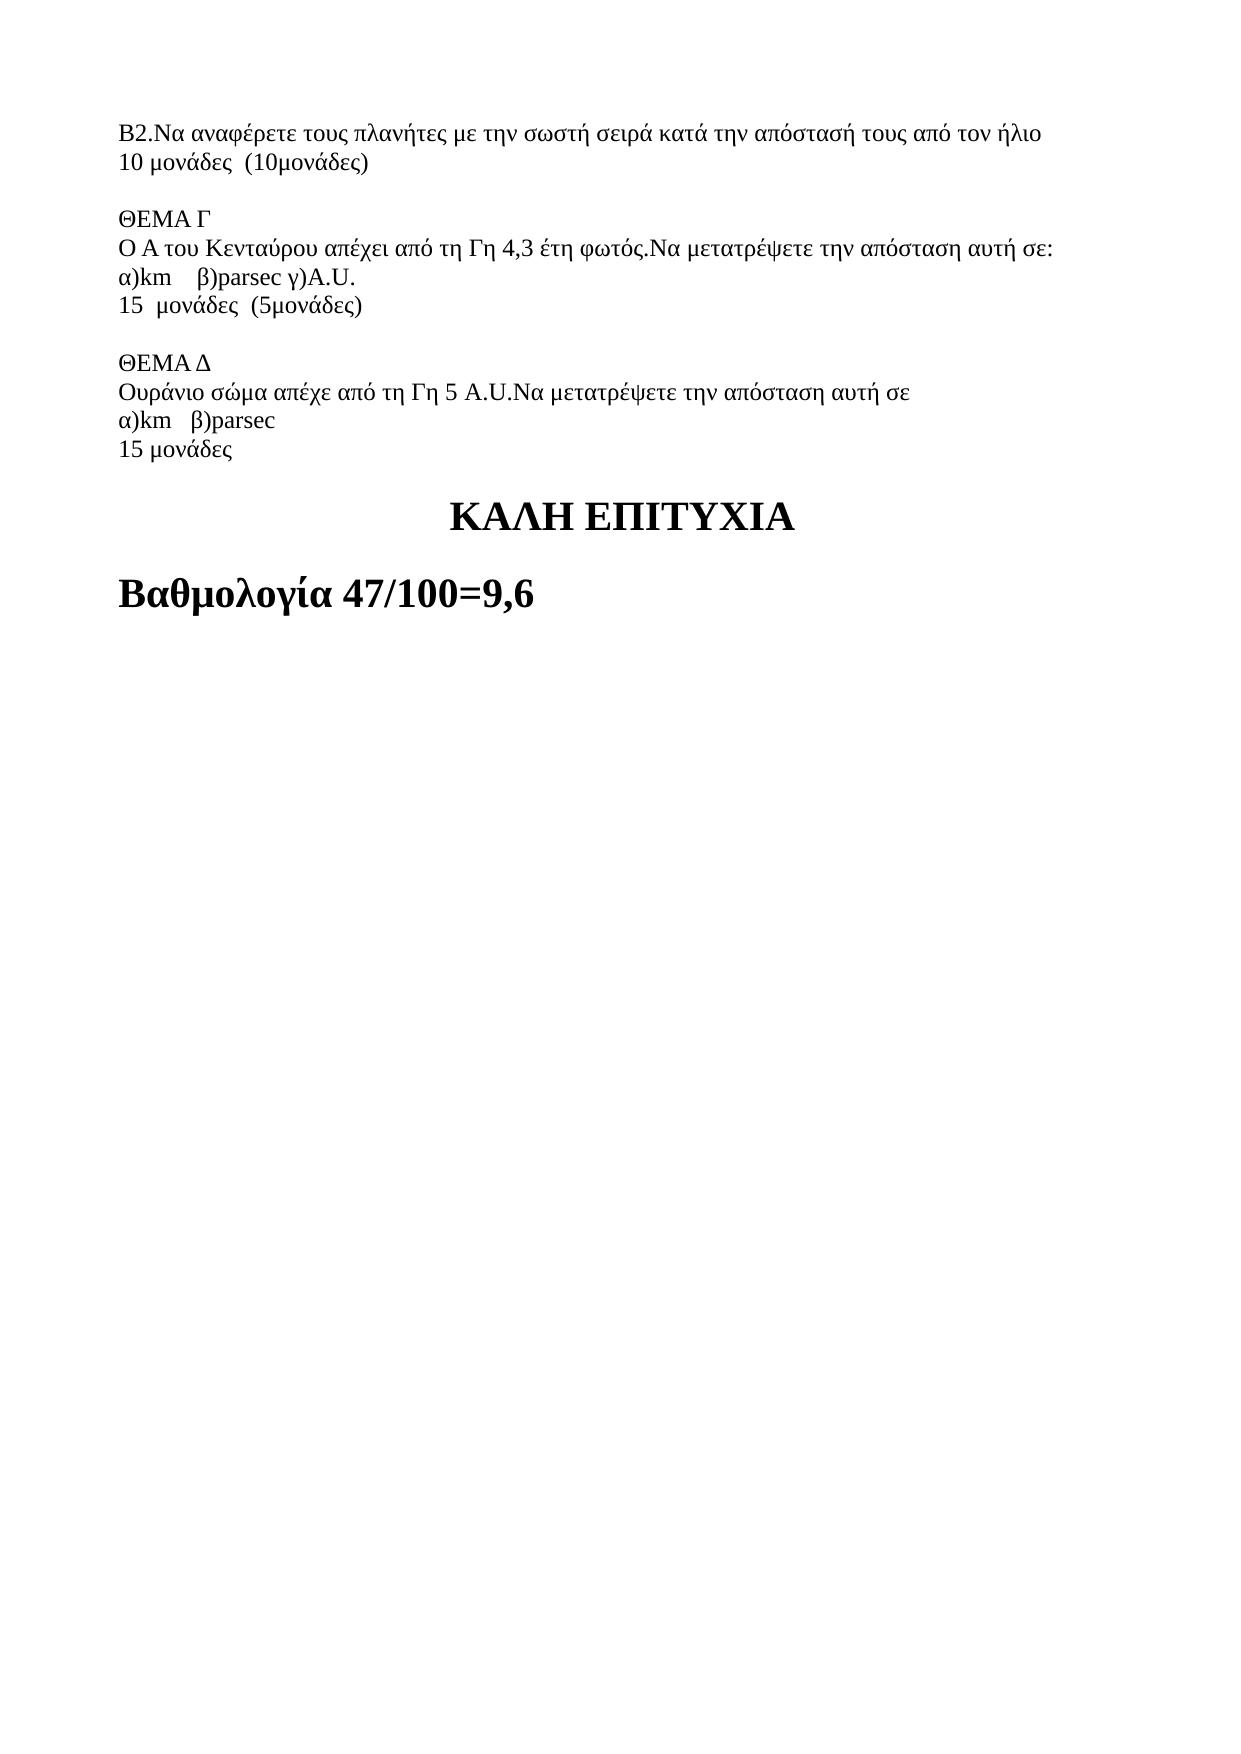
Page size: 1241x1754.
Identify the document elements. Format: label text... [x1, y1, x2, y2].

text Ουράνιο σώμα απέχε από τη Γη 5 A.U.Να μετατρέψετε την απόσταση αυτή σε [118, 377, 1122, 406]
text Ο Α του Κενταύρου απέχει από τη Γη 4,3 έτη φωτός.Να μετατρέψετε την απόσταση αυτή σε: [118, 233, 1122, 262]
text 15 μονάδες [118, 434, 1122, 463]
text Β2.Να αναφέρετε τους πλανήτες με την σωστή σειρά κατά την απόστασή τους από τον ήλιο [118, 118, 1122, 147]
text ΚΑΛΗ ΕΠΙΤΥΧΙΑ [118, 492, 1122, 540]
text α)km β)parsec [118, 406, 1122, 434]
text 10 μονάδες (10μονάδες) [118, 147, 1122, 176]
text Βαθμολογία 47/100=9,6 [118, 568, 1122, 616]
text 15 μονάδες (5μονάδες) [118, 291, 1122, 319]
text α)km β)parsec γ)A.U. [118, 262, 1122, 291]
text ΘΕΜΑ Γ [118, 204, 1122, 233]
text ΘΕΜΑ Δ [118, 348, 1122, 377]
